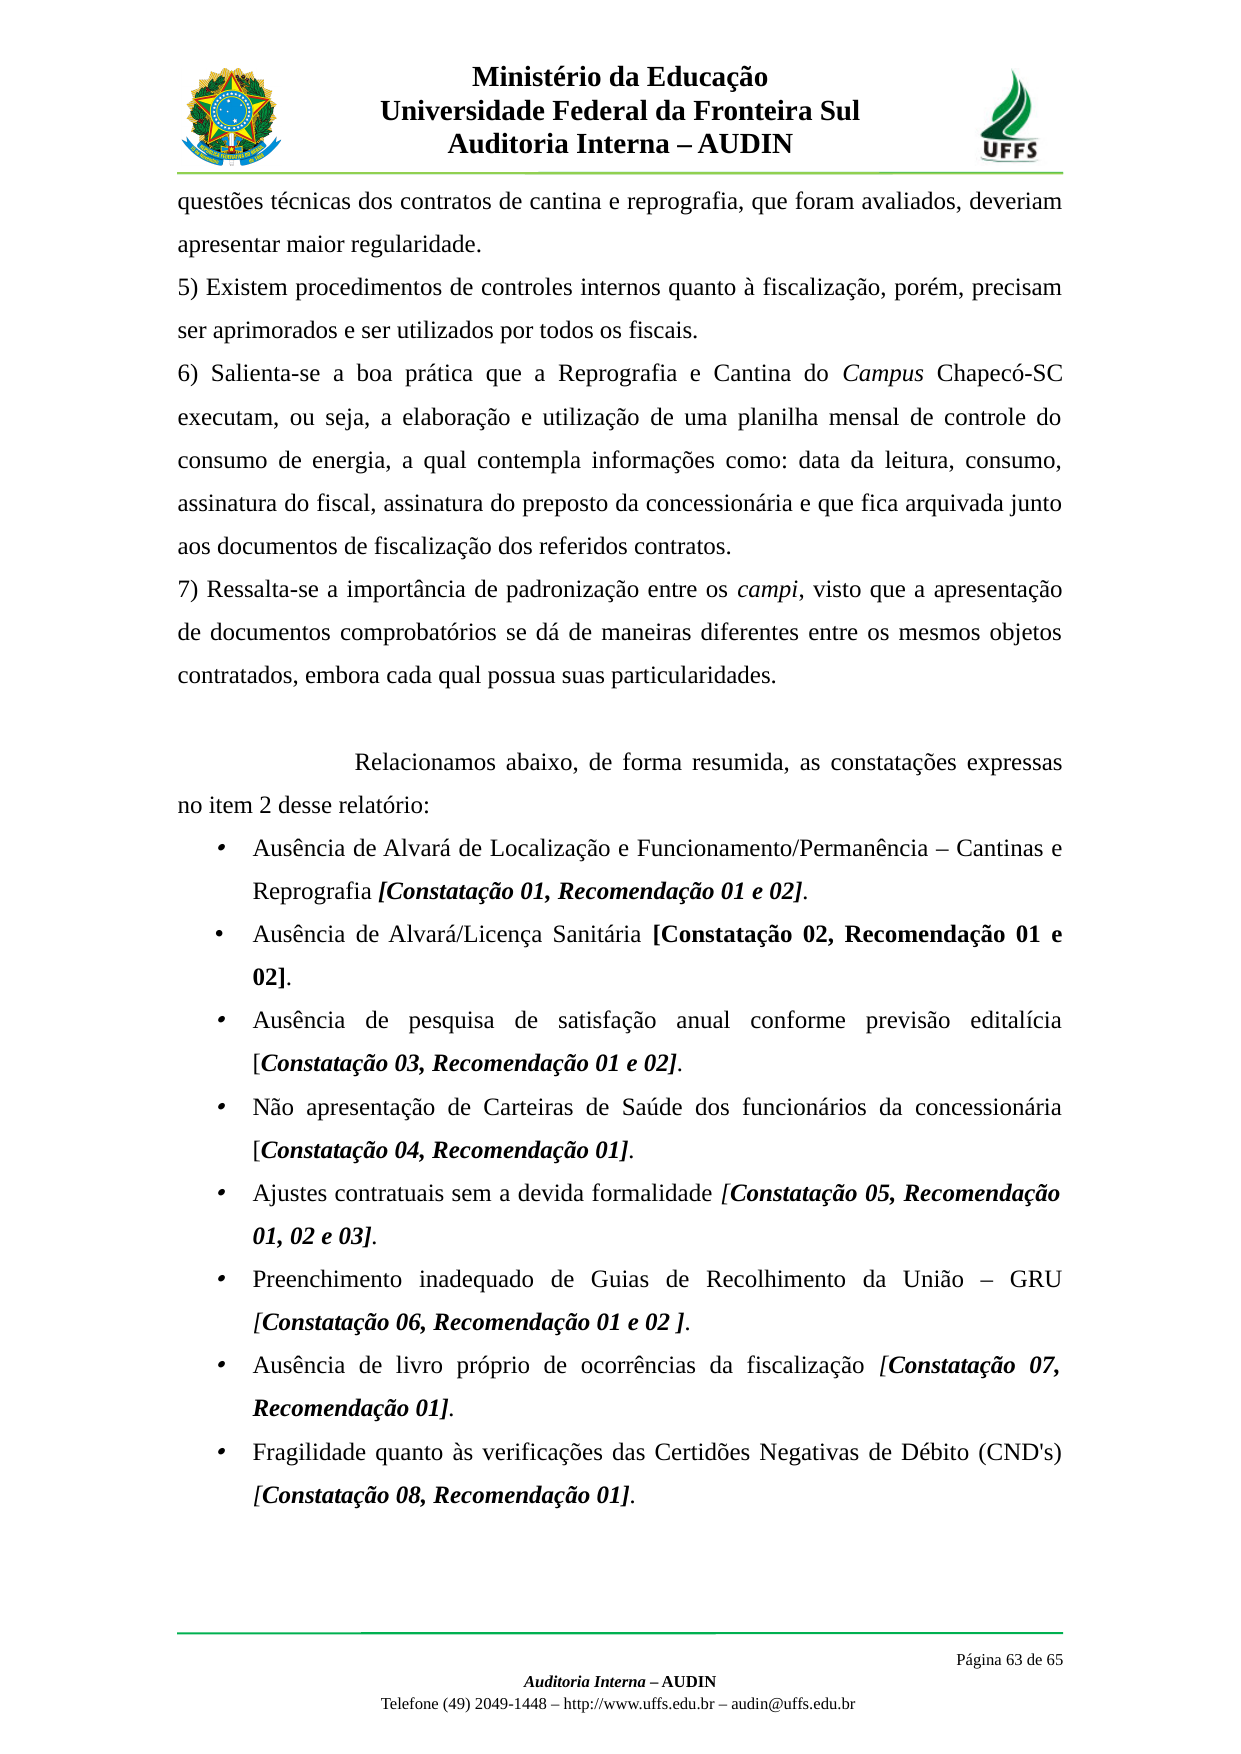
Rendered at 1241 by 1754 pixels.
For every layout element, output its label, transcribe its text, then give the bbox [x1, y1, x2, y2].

picture [966, 68, 1054, 166]
list Ausência de Alvará/Licença Sanitária [Constatação 02, Recomendação 01 e 02]. [215, 919, 1063, 991]
list Ajustes contratuais sem a devida formalidade [Constatação 05, Recomendação 01, 02 e 03]. [215, 1178, 1063, 1250]
picture [181, 68, 282, 166]
text 5) Existem procedimentos de controles internos quanto à fiscalização, porém, precisam ser aprimorados e ser utilizados por todos os fiscais. [177, 272, 1063, 344]
list Ausência de Alvará de Localização e Funcionamento/Permanência – Cantinas e Reprografia [Constatação 01, Recomendação 01 e 02]. [215, 833, 1063, 905]
text Relacionamos abaixo, de forma resumida, as constatações expressas no item 2 desse relatório: [177, 747, 1063, 818]
list Não apresentação de Carteiras de Saúde dos funcionários da concessionária [Constatação 04, Recomendação 01]. [215, 1092, 1063, 1163]
list Fragilidade quanto às verificações das Certidões Negativas de Débito (CND's) [Constatação 08, Recomendação 01]. [215, 1437, 1063, 1508]
text questões técnicas dos contratos de cantina e reprografia, que foram avaliados, deveriam apresentar maior regularidade. [177, 186, 1063, 258]
text 7) Ressalta-se a importância de padronização entre os campi, visto que a apresentação de documentos comprobatórios se dá de maneiras diferentes entre os mesmos objetos contratados, embora cada qual possua suas particularidades. [177, 574, 1063, 689]
text 6) Salienta-se a boa prática que a Reprografia e Cantina do Campus Chapecó-SC executam, ou seja, a elaboração e utilização de uma planilha mensal de controle do consumo de energia, a qual contempla informações como: data da leitura, consumo, assinatura do fiscal, assinatura do preposto da concessionária e que fica arquivada junto aos documentos de fiscalização dos referidos contratos. [177, 358, 1063, 560]
list Preenchimento inadequado de Guias de Recolhimento da União – GRU [Constatação 06, Recomendação 01 e 02 ]. [215, 1264, 1063, 1336]
list Ausência de livro próprio de ocorrências da fiscalização [Constatação 07, Recomendação 01]. [215, 1350, 1063, 1422]
list Ausência de pesquisa de satisfação anual conforme previsão editalícia [Constatação 03, Recomendação 01 e 02]. [215, 1005, 1063, 1077]
